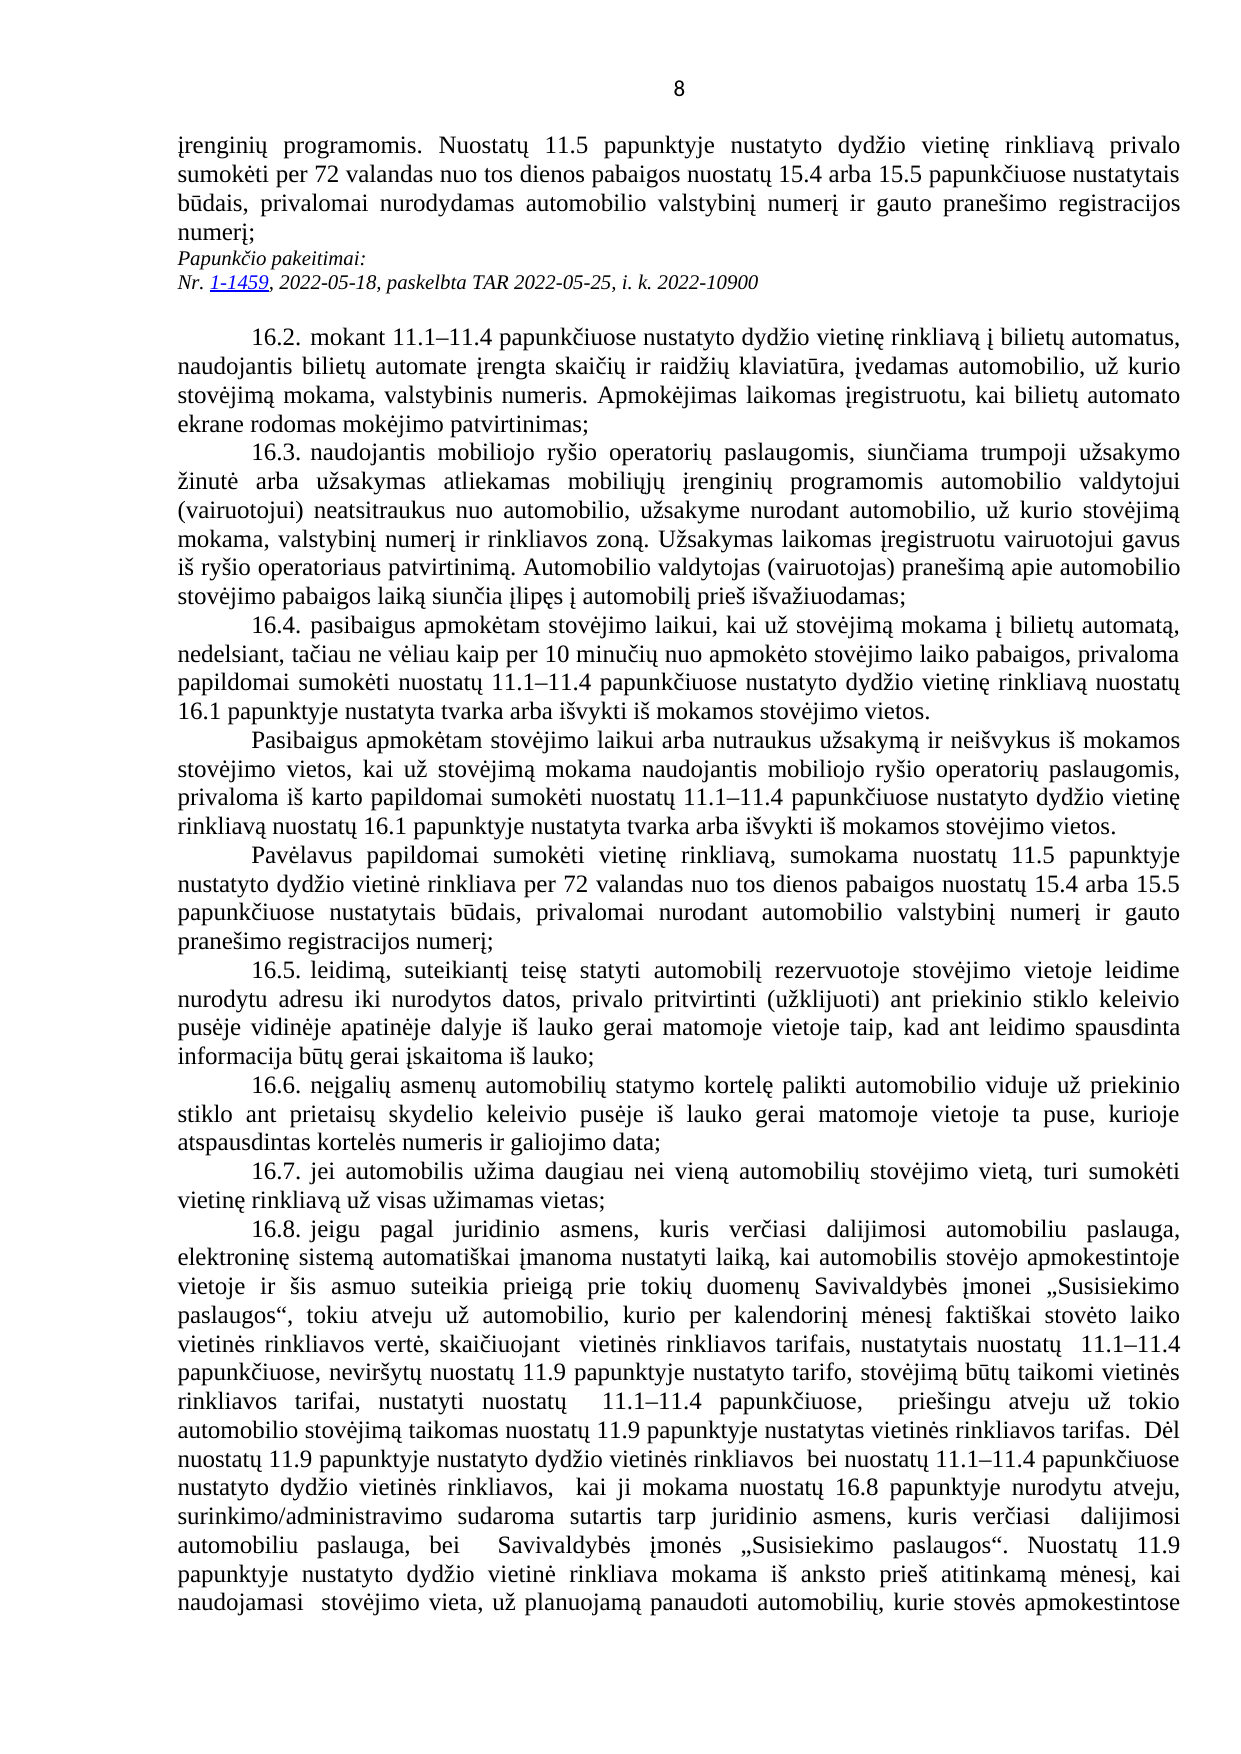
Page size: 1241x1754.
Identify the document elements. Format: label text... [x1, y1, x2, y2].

text Nr. 1-1459, 2022-05-18, paskelbta TAR 2022-05-25, i. k. 2022-10900 [177, 270, 1181, 294]
text 16.7. jei automobilis užima daugiau nei vieną automobilių stovėjimo vietą, turi sumokėti vietinę rinkliavą už visas užimamas vietas; [177, 1156, 1181, 1214]
text 16.5. leidimą, suteikiantį teisę statyti automobilį rezervuotoje stovėjimo vietoje leidime nurodytu adresu iki nurodytos datos, privalo pritvirtinti (užklijuoti) ant priekinio stiklo keleivio pusėje vidinėje apatinėje dalyje iš lauko gerai matomoje vietoje taip, kad ant leidimo spausdinta informacija būtų gerai įskaitoma iš lauko; [177, 955, 1181, 1070]
text Pavėlavus papildomai sumokėti vietinę rinkliavą, sumokama nuostatų 11.5 papunktyje nustatyto dydžio vietinė rinkliava per 72 valandas nuo tos dienos pabaigos nuostatų 15.4 arba 15.5 papunkčiuose nustatytais būdais, privalomai nurodant automobilio valstybinį numerį ir gauto pranešimo registracijos numerį; [177, 840, 1181, 955]
text 16.8. jeigu pagal juridinio asmens, kuris verčiasi dalijimosi automobiliu paslauga, elektroninę sistemą automatiškai įmanoma nustatyti laiką, kai automobilis stovėjo apmokestintoje vietoje ir šis asmuo suteikia prieigą prie tokių duomenų Savivaldybės įmonei „Susisiekimo paslaugos“, tokiu atveju už automobilio, kurio per kalendorinį mėnesį faktiškai stovėto laiko vietinės rinkliavos vertė, skaičiuojant vietinės rinkliavos tarifais, nustatytais nuostatų 11.1–11.4 papunkčiuose, neviršytų nuostatų 11.9 papunktyje nustatyto tarifo, stovėjimą būtų taikomi vietinės rinkliavos tarifai, nustatyti nuostatų 11.1–11.4 papunkčiuose, priešingu atveju už tokio automobilio stovėjimą taikomas nuostatų 11.9 papunktyje nustatytas vietinės rinkliavos tarifas. Dėl nuostatų 11.9 papunktyje nustatyto dydžio vietinės rinkliavos bei nuostatų 11.1–11.4 papunkčiuose nustatyto dydžio vietinės rinkliavos, kai ji mokama nuostatų 16.8 papunktyje nurodytu atveju, surinkimo/administravimo sudaroma sutartis tarp juridinio asmens, kuris verčiasi dalijimosi automobiliu paslauga, bei Savivaldybės įmonės „Susisiekimo paslaugos“. Nuostatų 11.9 papunktyje nustatyto dydžio vietinė rinkliava mokama iš anksto prieš atitinkamą mėnesį, kai naudojamasi stovėjimo vieta, už planuojamą panaudoti automobilių, kurie stovės apmokestintose [177, 1214, 1181, 1616]
text 16.3. naudojantis mobiliojo ryšio operatorių paslaugomis, siunčiama trumpoji užsakymo žinutė arba užsakymas atliekamas mobiliųjų įrenginių programomis automobilio valdytojui (vairuotojui) neatsitraukus nuo automobilio, užsakyme nurodant automobilio, už kurio stovėjimą mokama, valstybinį numerį ir rinkliavos zoną. Užsakymas laikomas įregistruotu vairuotojui gavus iš ryšio operatoriaus patvirtinimą. Automobilio valdytojas (vairuotojas) pranešimą apie automobilio stovėjimo pabaigos laiką siunčia įlipęs į automobilį prieš išvažiuodamas; [177, 437, 1181, 610]
text 16.2. mokant 11.1–11.4 papunkčiuose nustatyto dydžio vietinę rinkliavą į bilietų automatus, naudojantis bilietų automate įrengta skaičių ir raidžių klaviatūra, įvedamas automobilio, už kurio stovėjimą mokama, valstybinis numeris. Apmokėjimas laikomas įregistruotu, kai bilietų automato ekrane rodomas mokėjimo patvirtinimas; [177, 322, 1181, 437]
text Pasibaigus apmokėtam stovėjimo laikui arba nutraukus užsakymą ir neišvykus iš mokamos stovėjimo vietos, kai už stovėjimą mokama naudojantis mobiliojo ryšio operatorių paslaugomis, privaloma iš karto papildomai sumokėti nuostatų 11.1–11.4 papunkčiuose nustatyto dydžio vietinę rinkliavą nuostatų 16.1 papunktyje nustatyta tvarka arba išvykti iš mokamos stovėjimo vietos. [177, 725, 1181, 840]
text 16.6. neįgalių asmenų automobilių statymo kortelę palikti automobilio viduje už priekinio stiklo ant prietaisų skydelio keleivio pusėje iš lauko gerai matomoje vietoje ta puse, kurioje atspausdintas kortelės numeris ir galiojimo data; [177, 1070, 1181, 1156]
text įrenginių programomis. Nuostatų 11.5 papunktyje nustatyto dydžio vietinę rinkliavą privalo sumokėti per 72 valandas nuo tos dienos pabaigos nuostatų 15.4 arba 15.5 papunkčiuose nustatytais būdais, privalomai nurodydamas automobilio valstybinį numerį ir gauto pranešimo registracijos numerį; [177, 131, 1181, 246]
text 16.4. pasibaigus apmokėtam stovėjimo laikui, kai už stovėjimą mokama į bilietų automatą, nedelsiant, tačiau ne vėliau kaip per 10 minučių nuo apmokėto stovėjimo laiko pabaigos, privaloma papildomai sumokėti nuostatų 11.1–11.4 papunkčiuose nustatyto dydžio vietinę rinkliavą nuostatų 16.1 papunktyje nustatyta tvarka arba išvykti iš mokamos stovėjimo vietos. [177, 610, 1181, 725]
text Papunkčio pakeitimai: [177, 246, 1181, 270]
